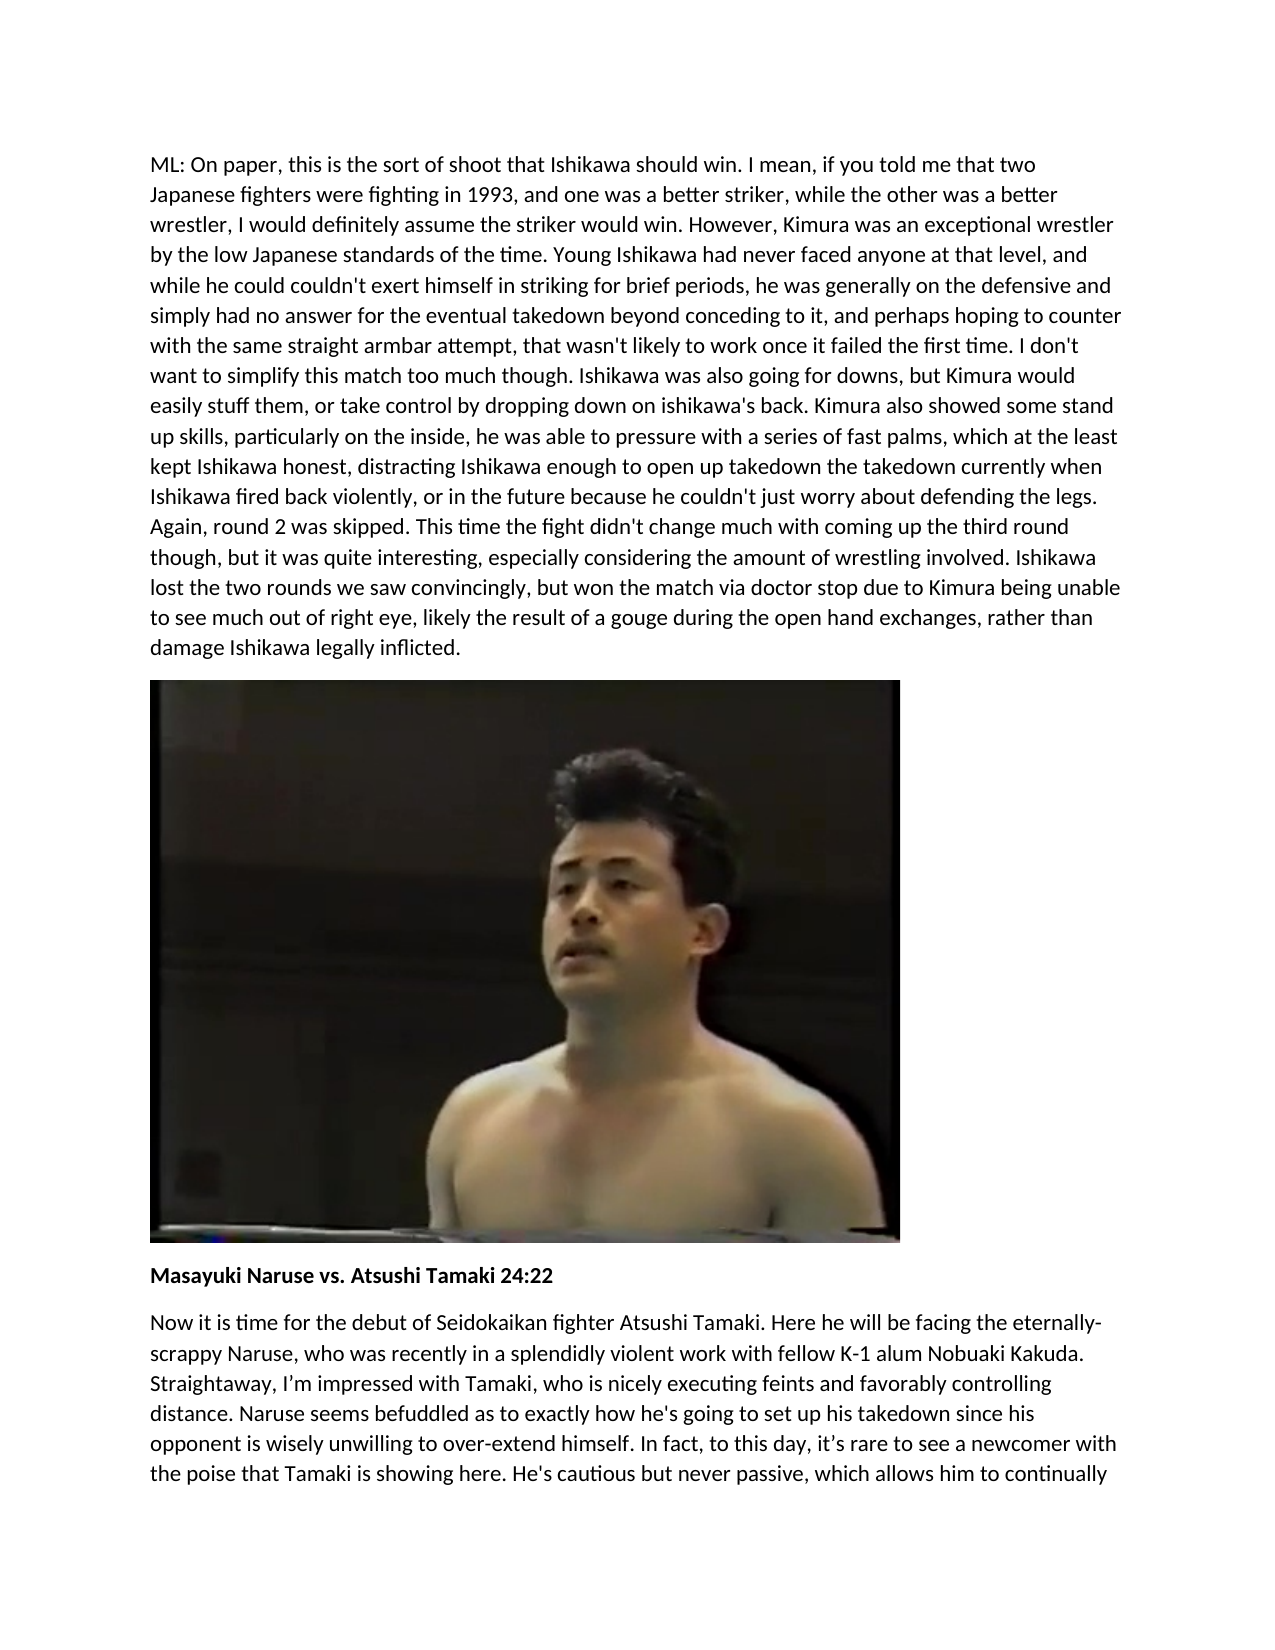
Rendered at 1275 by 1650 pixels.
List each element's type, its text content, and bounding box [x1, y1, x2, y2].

text Masayuki Naruse vs. Atsushi Tamaki 24:22 [150, 1262, 1125, 1289]
picture [150, 680, 901, 1243]
text ML: On paper, this is the sort of shoot that Ishikawa should win. I mean, if you told me that two Japanese fighters were fighting in 1993, and one was a better striker, while the other was a better wrestler, I would definitely assume the striker would win. However, Kimura was an exceptional wrestler by the low Japanese standards of the time. Young Ishikawa had never faced anyone at that level, and while he could couldn't exert himself in striking for brief periods, he was generally on the defensive and simply had no answer for the eventual takedown beyond conceding to it, and perhaps hoping to counter with the same straight armbar attempt, that wasn't likely to work once it failed the first time. I don't want to simplify this match too much though. Ishikawa was also going for downs, but Kimura would easily stuff them, or take control by dropping down on ishikawa's back. Kimura also showed some stand up skills, particularly on the inside, he was able to pressure with a series of fast palms, which at the least kept Ishikawa honest, distracting Ishikawa enough to open up takedown the takedown currently when Ishikawa fired back violently, or in the future because he couldn't just worry about defending the legs. Again, round 2 was skipped. This time the fight didn't change much with coming up the third round though, but it was quite interesting, especially considering the amount of wrestling involved. Ishikawa lost the two rounds we saw convincingly, but won the match via doctor stop due to Kimura being unable to see much out of right eye, likely the result of a gouge during the open hand exchanges, rather than damage Ishikawa legally inflicted. [150, 150, 1125, 661]
text Now it is time for the debut of Seidokaikan fighter Atsushi Tamaki. Here he will be facing the eternally-scrappy Naruse, who was recently in a splendidly violent work with fellow K-1 alum Nobuaki Kakuda. Straightaway, I’m impressed with Tamaki, who is nicely executing feints and favorably controlling distance. Naruse seems befuddled as to exactly how he's going to set up his takedown since his opponent is wisely unwilling to over-extend himself. In fact, to this day, it’s rare to see a newcomer with the poise that Tamaki is showing here. He's cautious but never passive, which allows him to continually [150, 1308, 1125, 1487]
